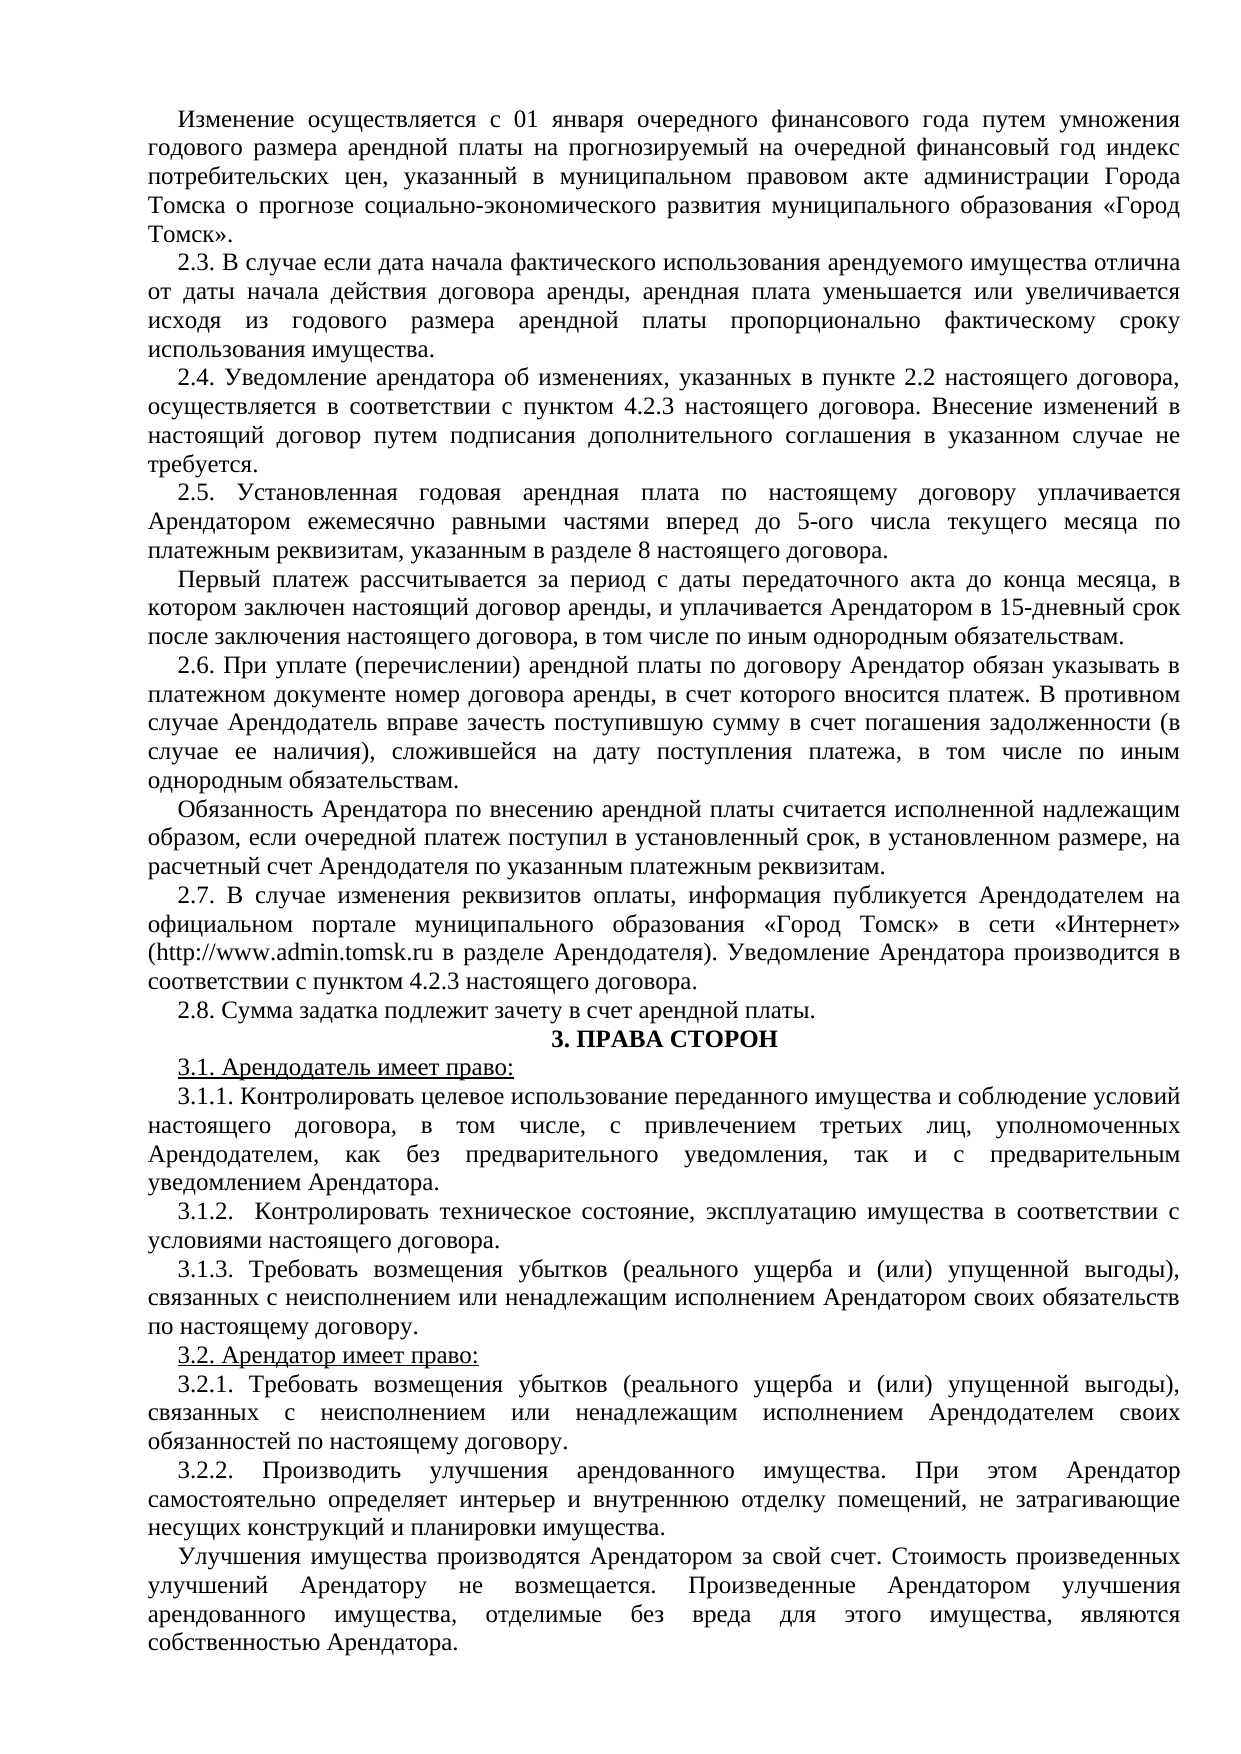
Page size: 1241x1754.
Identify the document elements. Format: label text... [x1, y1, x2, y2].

text 3.2.2. Производить улучшения арендованного имущества. При этом Арендатор самостоятельно определяет интерьер и внутреннюю отделку помещений, не затрагивающие несущих конструкций и планировки имущества. [148, 1455, 1181, 1541]
text 2.3. В случае если дата начала фактического использования арендуемого имущества отлична от даты начала действия договора аренды, арендная плата уменьшается или увеличивается исходя из годового размера арендной платы пропорционально фактическому сроку использования имущества. [148, 247, 1181, 362]
text 2.4. Уведомление арендатора об изменениях, указанных в пункте 2.2 настоящего договора, осуществляется в соответствии с пунктом 4.2.3 настоящего договора. Внесение изменений в настоящий договор путем подписания дополнительного соглашения в указанном случае не требуется. [148, 362, 1181, 477]
text 2.5. Установленная годовая арендная плата по настоящему договору уплачивается Арендатором ежемесячно равными частями вперед до 5-ого числа текущего месяца по платежным реквизитам, указанным в разделе 8 настоящего договора. [148, 477, 1181, 564]
text 3. ПРАВА СТОРОН [148, 1024, 1181, 1052]
text 3.2. Арендатор имеет право: [148, 1340, 1181, 1369]
text 3.1.1. Контролировать целевое использование переданного имущества и соблюдение условий настоящего договора, в том числе, с привлечением третьих лиц, уполномоченных Арендодателем, как без предварительного уведомления, так и с предварительным уведомлением Арендатора. [148, 1081, 1181, 1196]
text Обязанность Арендатора по внесению арендной платы считается исполненной надлежащим образом, если очередной платеж поступил в установленный срок, в установленном размере, на расчетный счет Арендодателя по указанным платежным реквизитам. [148, 794, 1181, 880]
text 3.2.1. Требовать возмещения убытков (реального ущерба и (или) упущенной выгоды), связанных с неисполнением или ненадлежащим исполнением Арендодателем своих обязанностей по настоящему договору. [148, 1369, 1181, 1455]
text 3.1. Арендодатель имеет право: [177, 1052, 1181, 1081]
text 2.6. При уплате (перечислении) арендной платы по договору Арендатор обязан указывать в платежном документе номер договора аренды, в счет которого вносится платеж. В противном случае Арендодатель вправе зачесть поступившую сумму в счет погашения задолженности (в случае ее наличия), сложившейся на дату поступления платежа, в том числе по иным однородным обязательствам. [148, 650, 1181, 794]
text 3.1.3. Требовать возмещения убытков (реального ущерба и (или) упущенной выгоды), связанных с неисполнением или ненадлежащим исполнением Арендатором своих обязательств по настоящему договору. [148, 1254, 1181, 1340]
text Улучшения имущества производятся Арендатором за свой счет. Стоимость произведенных улучшений Арендатору не возмещается. Произведенные Арендатором улучшения арендованного имущества, отделимые без вреда для этого имущества, являются собственностью Арендатора. [148, 1541, 1181, 1656]
text 2.7. В случае изменения реквизитов оплаты, информация публикуется Арендодателем на официальном портале муниципального образования «Город Томск» в сети «Интернет» (http://www.admin.tomsk.ru в разделе Арендодателя). Уведомление Арендатора производится в соответствии с пунктом 4.2.3 настоящего договора. [148, 880, 1181, 995]
text Первый платеж рассчитывается за период с даты передаточного акта до конца месяца, в котором заключен настоящий договор аренды, и уплачивается Арендатором в 15-дневный срок после заключения настоящего договора, в том числе по иным однородным обязательствам. [148, 564, 1181, 650]
text 3.1.2. Контролировать техническое состояние, эксплуатацию имущества в соответствии с условиями настоящего договора. [148, 1196, 1181, 1254]
text Изменение осуществляется с 01 января очередного финансового года путем умножения годового размера арендной платы на прогнозируемый на очередной финансовый год индекс потребительских цен, указанный в муниципальном правовом акте администрации Города Томска о прогнозе социально-экономического развития муниципального образования «Город Томск». [148, 104, 1181, 247]
text 2.8. Сумма задатка подлежит зачету в счет арендной платы. [148, 995, 1181, 1024]
